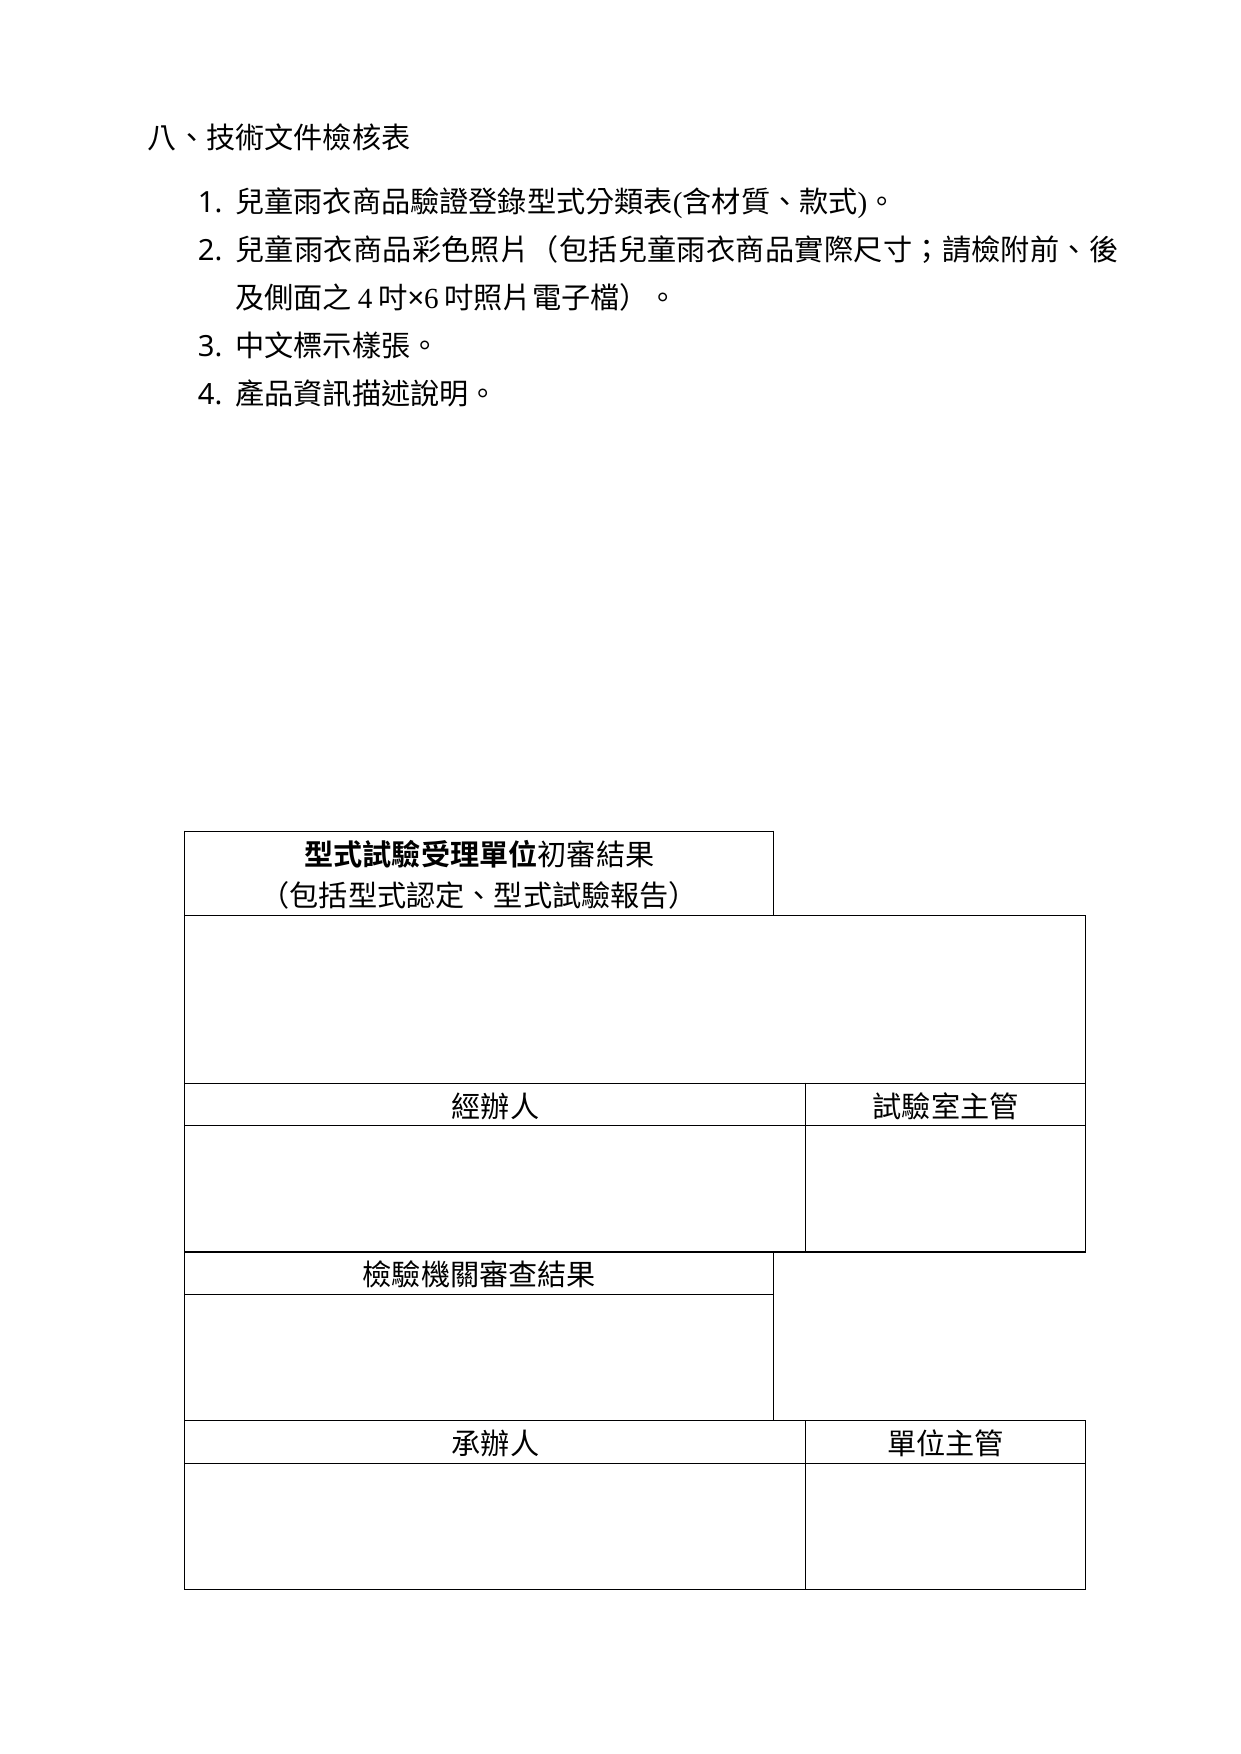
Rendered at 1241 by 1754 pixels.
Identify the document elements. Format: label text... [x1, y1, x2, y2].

table_header 型式試驗受理單位初審結果 （包括型式認定、型式試驗報告） [185, 832, 773, 915]
table_cell 經辦人 [185, 1084, 805, 1125]
list 兒童雨衣商品驗證登錄型式分類表(含材質、款式)。 [198, 174, 1122, 222]
table_cell 承辦人 [185, 1421, 805, 1463]
table_cell [185, 1295, 773, 1420]
text 八、技術文件檢核表 [148, 118, 1122, 156]
table_cell 單位主管 [806, 1421, 1085, 1463]
table_cell [806, 1464, 1085, 1589]
list 兒童雨衣商品彩色照片（包括兒童雨衣商品實際尺寸；請檢附前、後及側面之4吋×6吋照片電子檔）。 [198, 222, 1122, 318]
table_cell 試驗室主管 [806, 1084, 1085, 1125]
table_cell [185, 916, 1085, 1083]
list 中文標示樣張。 [198, 318, 1122, 366]
table_cell [185, 1464, 805, 1589]
table_cell [806, 1126, 1085, 1251]
list 產品資訊描述說明。 [198, 366, 1122, 414]
table_cell [185, 1126, 805, 1251]
table_cell 檢驗機關審查結果 [185, 1253, 773, 1294]
